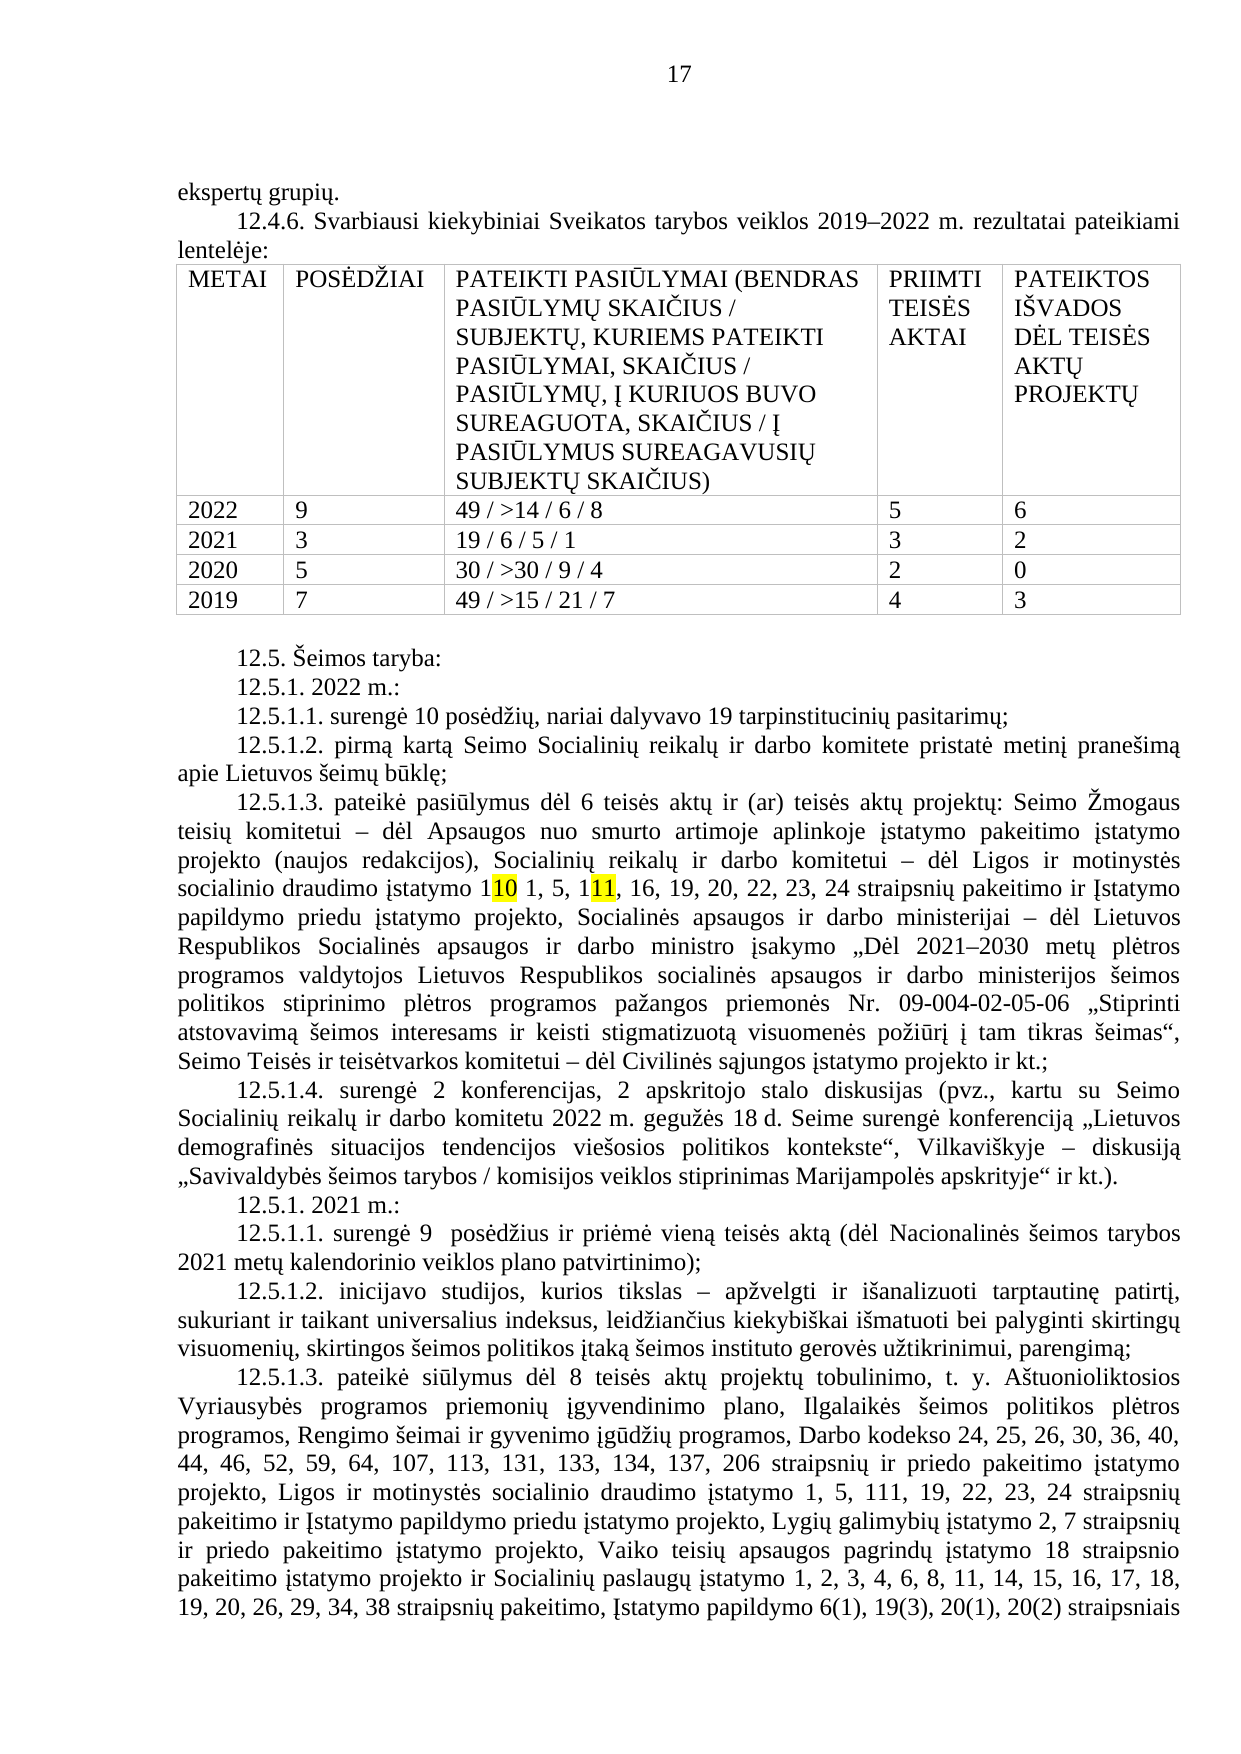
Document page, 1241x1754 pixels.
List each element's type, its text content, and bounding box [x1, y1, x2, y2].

table_header POSĖDŽIAI [284, 265, 444, 494]
table_cell 4 [878, 585, 1002, 614]
table_header METAI [177, 265, 283, 494]
table_header PATEIKTOS IŠVADOS DĖL TEISĖS AKTŲ PROJEKTŲ [1003, 265, 1180, 494]
text ekspertų grupių. [177, 177, 1181, 206]
table_cell 49 / >15 / 21 / 7 [445, 585, 877, 614]
table_cell 7 [284, 585, 444, 614]
text 12.5. Šeimos taryba: [177, 643, 1181, 672]
table_cell 3 [1003, 585, 1180, 614]
table_cell 5 [878, 496, 1002, 524]
table_cell 5 [284, 555, 444, 584]
table_cell 2020 [177, 555, 283, 584]
table_cell 30 / >30 / 9 / 4 [445, 555, 877, 584]
table_cell 3 [284, 525, 444, 554]
table_cell 49 / >14 / 6 / 8 [445, 496, 877, 524]
table_header PRIIMTI TEISĖS AKTAI [878, 265, 1002, 494]
text 12.5.1.1. surengė 9 posėdžius ir priėmė vieną teisės aktą (dėl Nacionalinės šeimos tarybos 2021 metų kalendorinio veiklos plano patvirtinimo); [177, 1218, 1181, 1276]
text 12.5.1. 2021 m.: [177, 1190, 1181, 1218]
text 12.5.1.1. surengė 10 posėdžių, nariai dalyvavo 19 tarpinstitucinių pasitarimų; [177, 701, 1181, 730]
text 12.5.1.3. pateikė siūlymus dėl 8 teisės aktų projektų tobulinimo, t. y. Aštuonioliktosios Vyriausybės programos priemonių įgyvendinimo plano, Ilgalaikės šeimos politikos plėtros programos, Rengimo šeimai ir gyvenimo įgūdžių programos, Darbo kodekso 24, 25, 26, 30, 36, 40, 44, 46, 52, 59, 64, 107, 113, 131, 133, 134, 137, 206 straipsnių ir priedo pakeitimo įstatymo projekto, Ligos ir motinystės socialinio draudimo įstatymo 1, 5, 111, 19, 22, 23, 24 straipsnių pakeitimo ir Įstatymo papildymo priedu įstatymo projekto, Lygių galimybių įstatymo 2, 7 straipsnių ir priedo pakeitimo įstatymo projekto, Vaiko teisių apsaugos pagrindų įstatymo 18 straipsnio pakeitimo įstatymo projekto ir Socialinių paslaugų įstatymo 1, 2, 3, 4, 6, 8, 11, 14, 15, 16, 17, 18, 19, 20, 26, 29, 34, 38 straipsnių pakeitimo, Įstatymo papildymo 6(1), 19(3), 20(1), 20(2) straipsniais [177, 1362, 1181, 1621]
text 12.5.1.3. pateikė pasiūlymus dėl 6 teisės aktų ir (ar) teisės aktų projektų: Seimo Žmogaus teisių komitetui ‒ dėl Apsaugos nuo smurto artimoje aplinkoje įstatymo pakeitimo įstatymo projekto (naujos redakcijos), Socialinių reikalų ir darbo komitetui ‒ dėl Ligos ir motinystės socialinio draudimo įstatymo 110 1, 5, 111, 16, 19, 20, 22, 23, 24 straipsnių pakeitimo ir Įstatymo papildymo priedu įstatymo projekto, Socialinės apsaugos ir darbo ministerijai ‒ dėl Lietuvos Respublikos Socialinės apsaugos ir darbo ministro įsakymo „Dėl 2021–2030 metų plėtros programos valdytojos Lietuvos Respublikos socialinės apsaugos ir darbo ministerijos šeimos politikos stiprinimo plėtros programos pažangos priemonės Nr. 09-004-02-05-06 „Stiprinti atstovavimą šeimos interesams ir keisti stigmatizuotą visuomenės požiūrį į tam tikras šeimas“, Seimo Teisės ir teisėtvarkos komitetui ‒ dėl Civilinės sąjungos įstatymo projekto ir kt.; [177, 787, 1181, 1075]
table_cell 2021 [177, 525, 283, 554]
text 12.5.1.2. inicijavo studijos, kurios tikslas ‒ apžvelgti ir išanalizuoti tarptautinę patirtį, sukuriant ir taikant universalius indeksus, leidžiančius kiekybiškai išmatuoti bei palyginti skirtingų visuomenių, skirtingos šeimos politikos įtaką šeimos instituto gerovės užtikrinimui, parengimą; [177, 1276, 1181, 1362]
table_cell 19 / 6 / 5 / 1 [445, 525, 877, 554]
table_cell 9 [284, 496, 444, 524]
table_cell 3 [878, 525, 1002, 554]
table_cell 0 [1003, 555, 1180, 584]
table_cell 2022 [177, 496, 283, 524]
text 12.5.1.4. surengė 2 konferencijas, 2 apskritojo stalo diskusijas (pvz., kartu su Seimo Socialinių reikalų ir darbo komitetu 2022 m. gegužės 18 d. Seime surengė konferenciją „Lietuvos demografinės situacijos tendencijos viešosios politikos kontekste“, Vilkaviškyje ‒ diskusiją „Savivaldybės šeimos tarybos / komisijos veiklos stiprinimas Marijampolės apskrityje“ ir kt.). [177, 1075, 1181, 1190]
table_header PATEIKTI PASIŪLYMAI (BENDRAS PASIŪLYMŲ SKAIČIUS / SUBJEKTŲ, KURIEMS PATEIKTI PASIŪLYMAI, SKAIČIUS / PASIŪLYMŲ, Į KURIUOS BUVO SUREAGUOTA, SKAIČIUS / Į PASIŪLYMUS SUREAGAVUSIŲ SUBJEKTŲ SKAIČIUS) [445, 265, 877, 494]
table_cell 2019 [177, 585, 283, 614]
table_cell 2 [878, 555, 1002, 584]
text 12.4.6. Svarbiausi kiekybiniai Sveikatos tarybos veiklos 2019‒2022 m. rezultatai pateikiami lentelėje: [177, 206, 1181, 263]
table_cell 6 [1003, 496, 1180, 524]
text 12.5.1. 2022 m.: [177, 672, 1181, 701]
table_cell 2 [1003, 525, 1180, 554]
text 12.5.1.2. pirmą kartą Seimo Socialinių reikalų ir darbo komitete pristatė metinį pranešimą apie Lietuvos šeimų būklę; [177, 730, 1181, 787]
